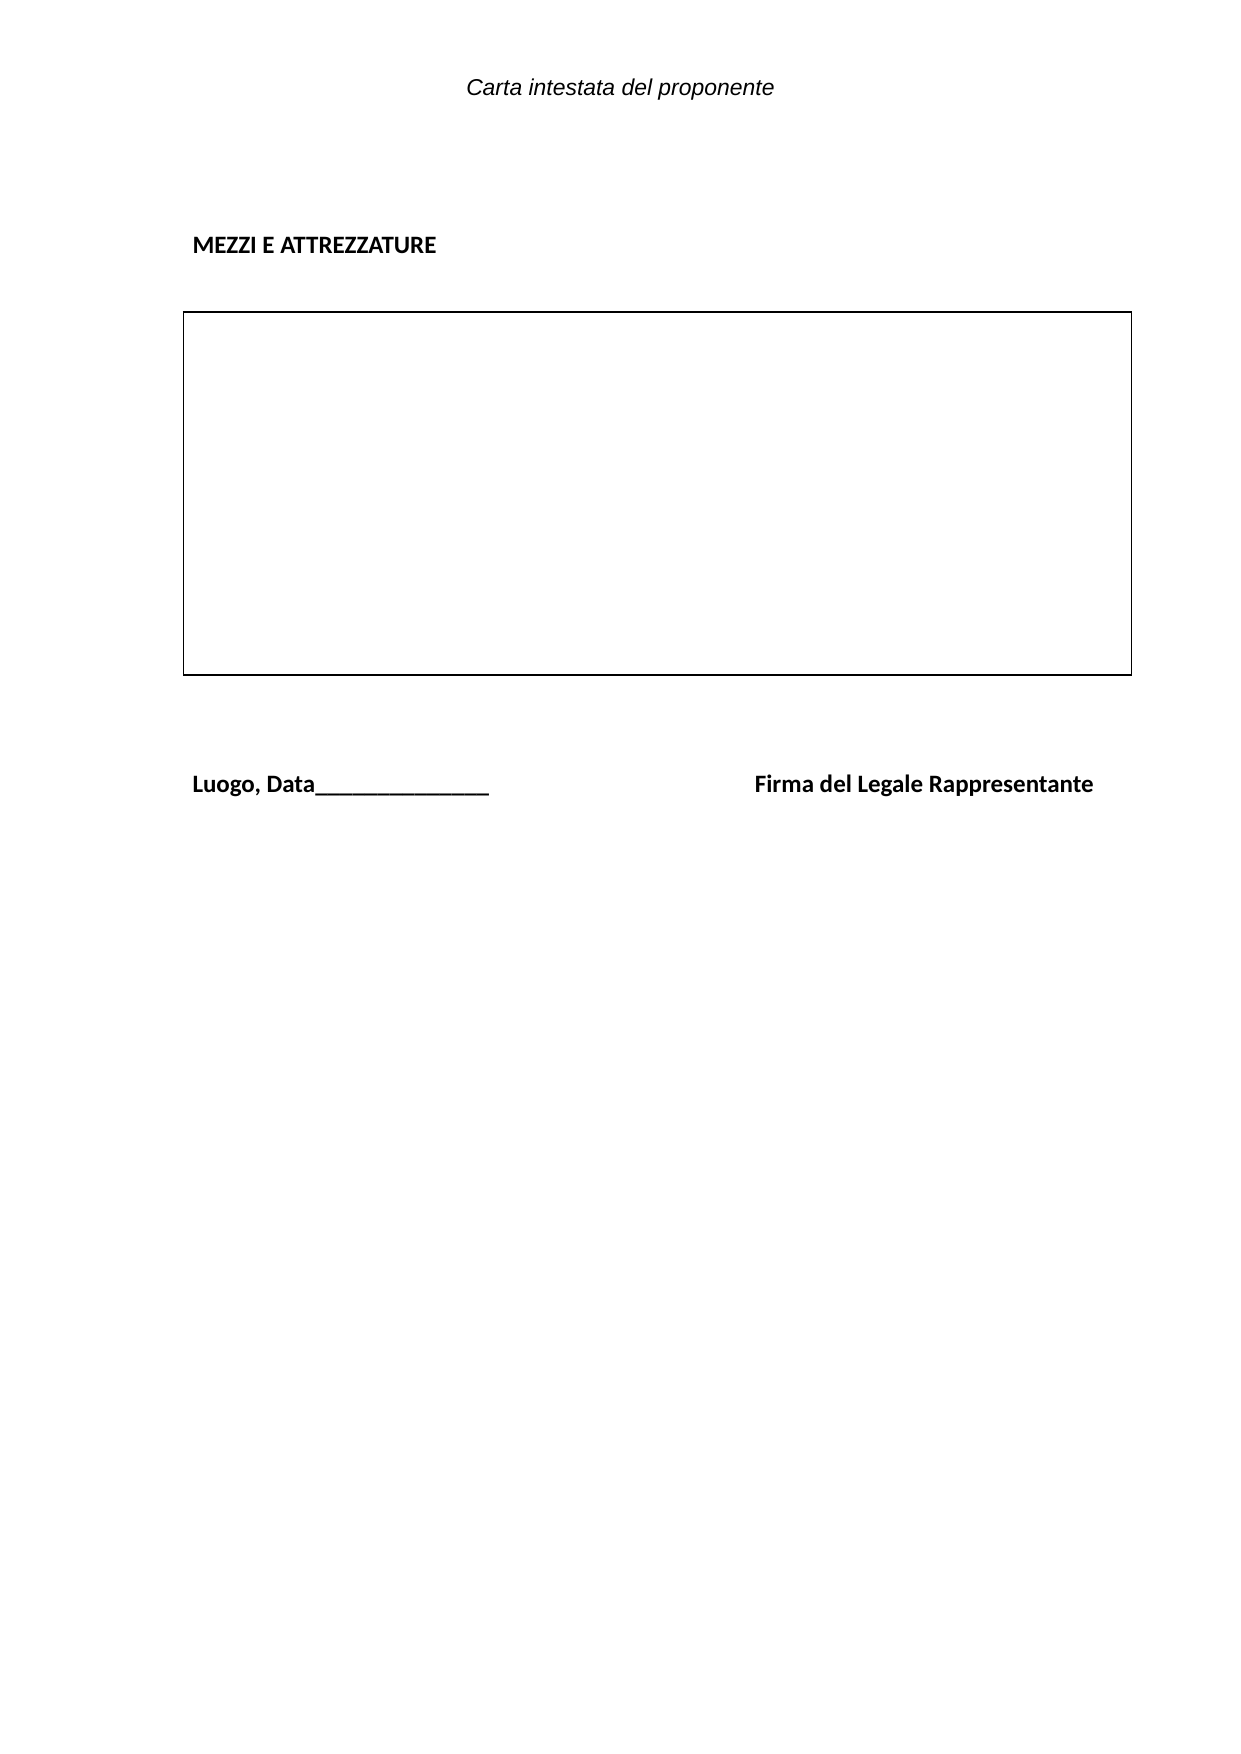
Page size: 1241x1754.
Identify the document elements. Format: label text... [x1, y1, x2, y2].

text MEZZI E ATTREZZATURE [192, 229, 1122, 260]
text Luogo, Data______________ Firma del Legale Rappresentante [192, 768, 1122, 798]
